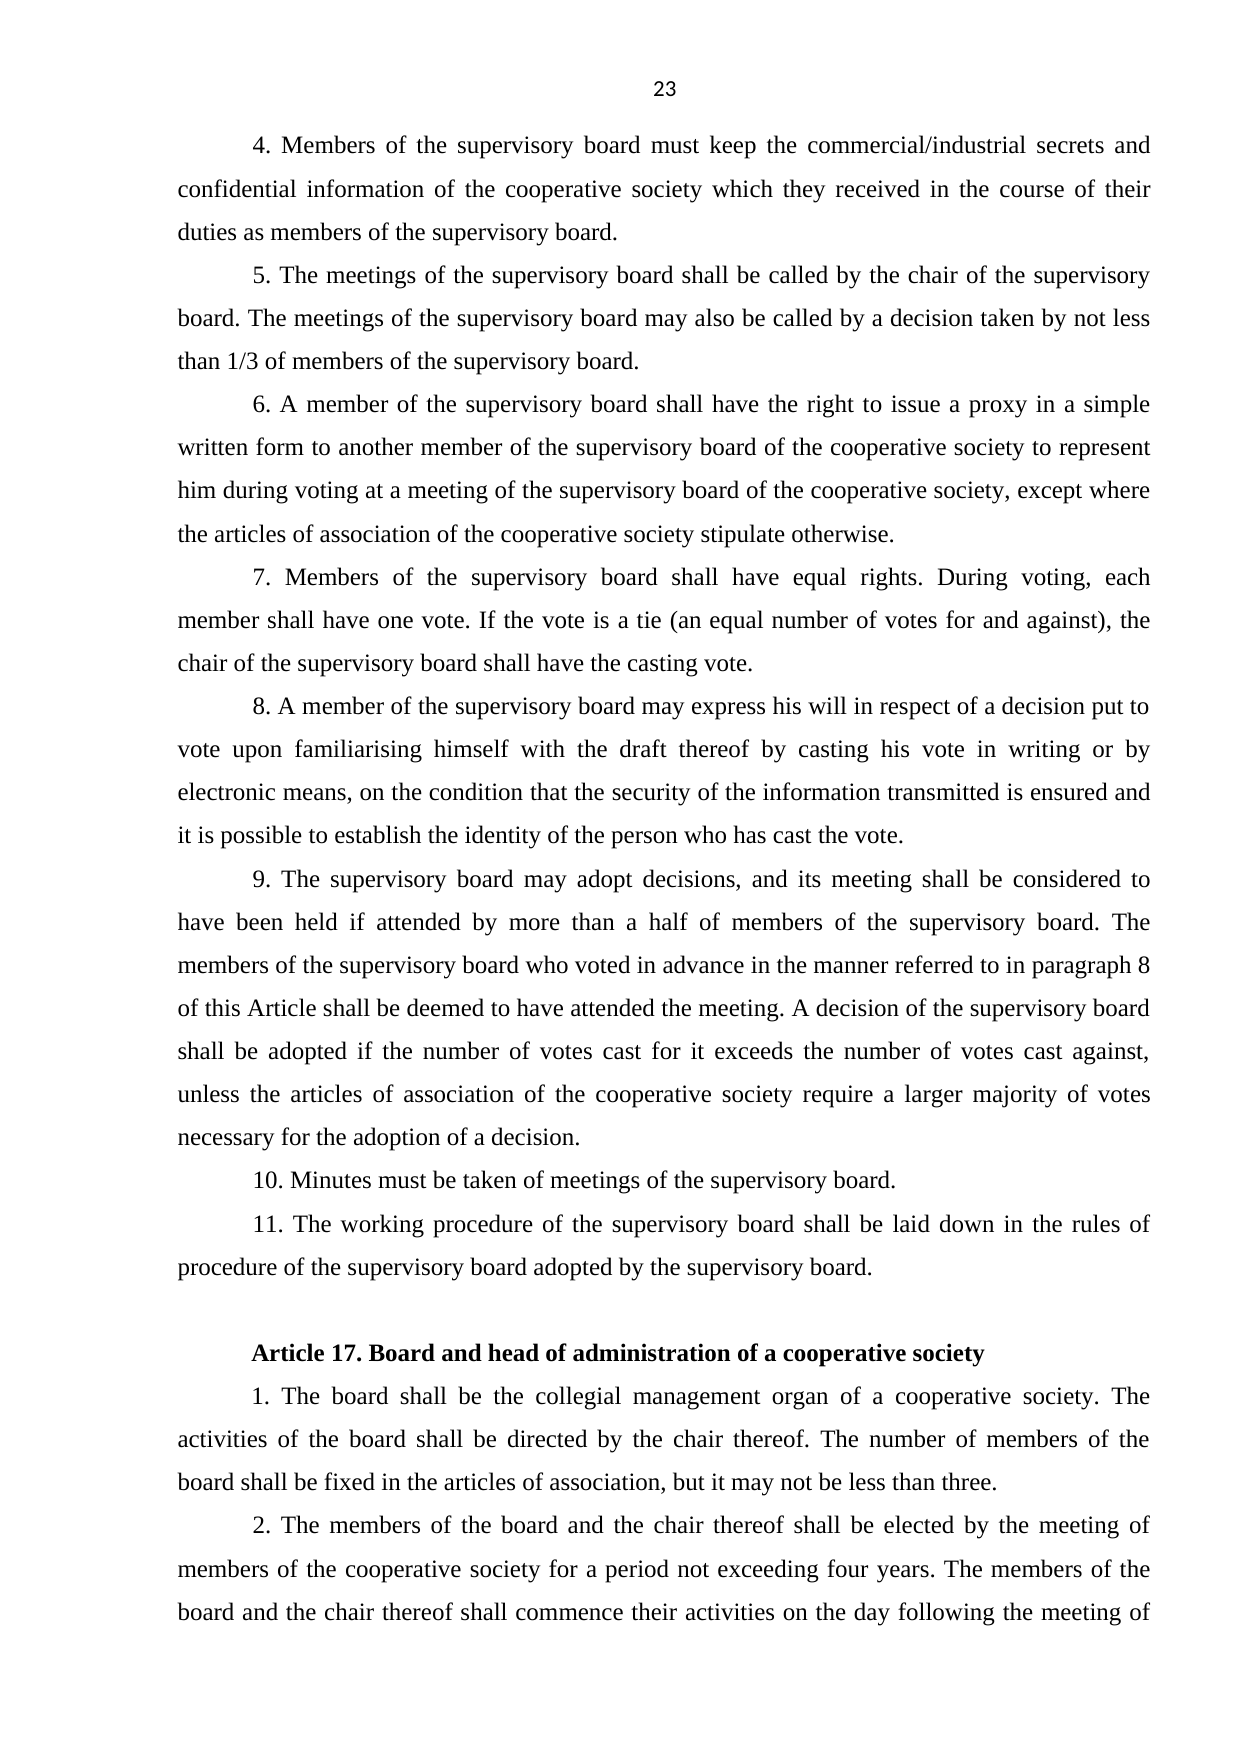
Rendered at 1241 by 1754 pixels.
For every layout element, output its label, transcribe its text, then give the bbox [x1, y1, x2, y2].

text 1. The board shall be the collegial management organ of a cooperative society. The activities of the board shall be directed by the chair thereof. The number of members of the board shall be fixed in the articles of association, but it may not be less than three. [177, 1381, 1152, 1496]
text 4. Members of the supervisory board must keep the commercial/industrial secrets and confidential information of the cooperative society which they received in the course of their duties as members of the supervisory board. [177, 131, 1152, 246]
text 2. The members of the board and the chair thereof shall be elected by the meeting of members of the cooperative society for a period not exceeding four years. The members of the board and the chair thereof shall commence their activities on the day following the meeting of [177, 1511, 1152, 1626]
text 6. A member of the supervisory board shall have the right to issue a proxy in a simple written form to another member of the supervisory board of the cooperative society to represent him during voting at a meeting of the supervisory board of the cooperative society, except where the articles of association of the cooperative society stipulate otherwise. [177, 389, 1152, 547]
text 8. A member of the supervisory board may express his will in respect of a decision put to vote upon familiarising himself with the draft thereof by casting his vote in writing or by electronic means, on the condition that the security of the information transmitted is ensured and it is possible to establish the identity of the person who has cast the vote. [177, 691, 1152, 849]
text 10. Minutes must be taken of meetings of the supervisory board. [177, 1166, 1152, 1194]
text 9. The supervisory board may adopt decisions, and its meeting shall be considered to have been held if attended by more than a half of members of the supervisory board. The members of the supervisory board who voted in advance in the manner referred to in paragraph 8 of this Article shall be deemed to have attended the meeting. A decision of the supervisory board shall be adopted if the number of votes cast for it exceeds the number of votes cast against, unless the articles of association of the cooperative society require a larger majority of votes necessary for the adoption of a decision. [177, 864, 1152, 1151]
text Article 17. Board and head of administration of a cooperative society [177, 1338, 1152, 1367]
text 11. The working procedure of the supervisory board shall be laid down in the rules of procedure of the supervisory board adopted by the supervisory board. [177, 1209, 1152, 1281]
text 5. The meetings of the supervisory board shall be called by the chair of the supervisory board. The meetings of the supervisory board may also be called by a decision taken by not less than 1/3 of members of the supervisory board. [177, 260, 1152, 375]
text 7. Members of the supervisory board shall have equal rights. During voting, each member shall have one vote. If the vote is a tie (an equal number of votes for and against), the chair of the supervisory board shall have the casting vote. [177, 562, 1152, 677]
